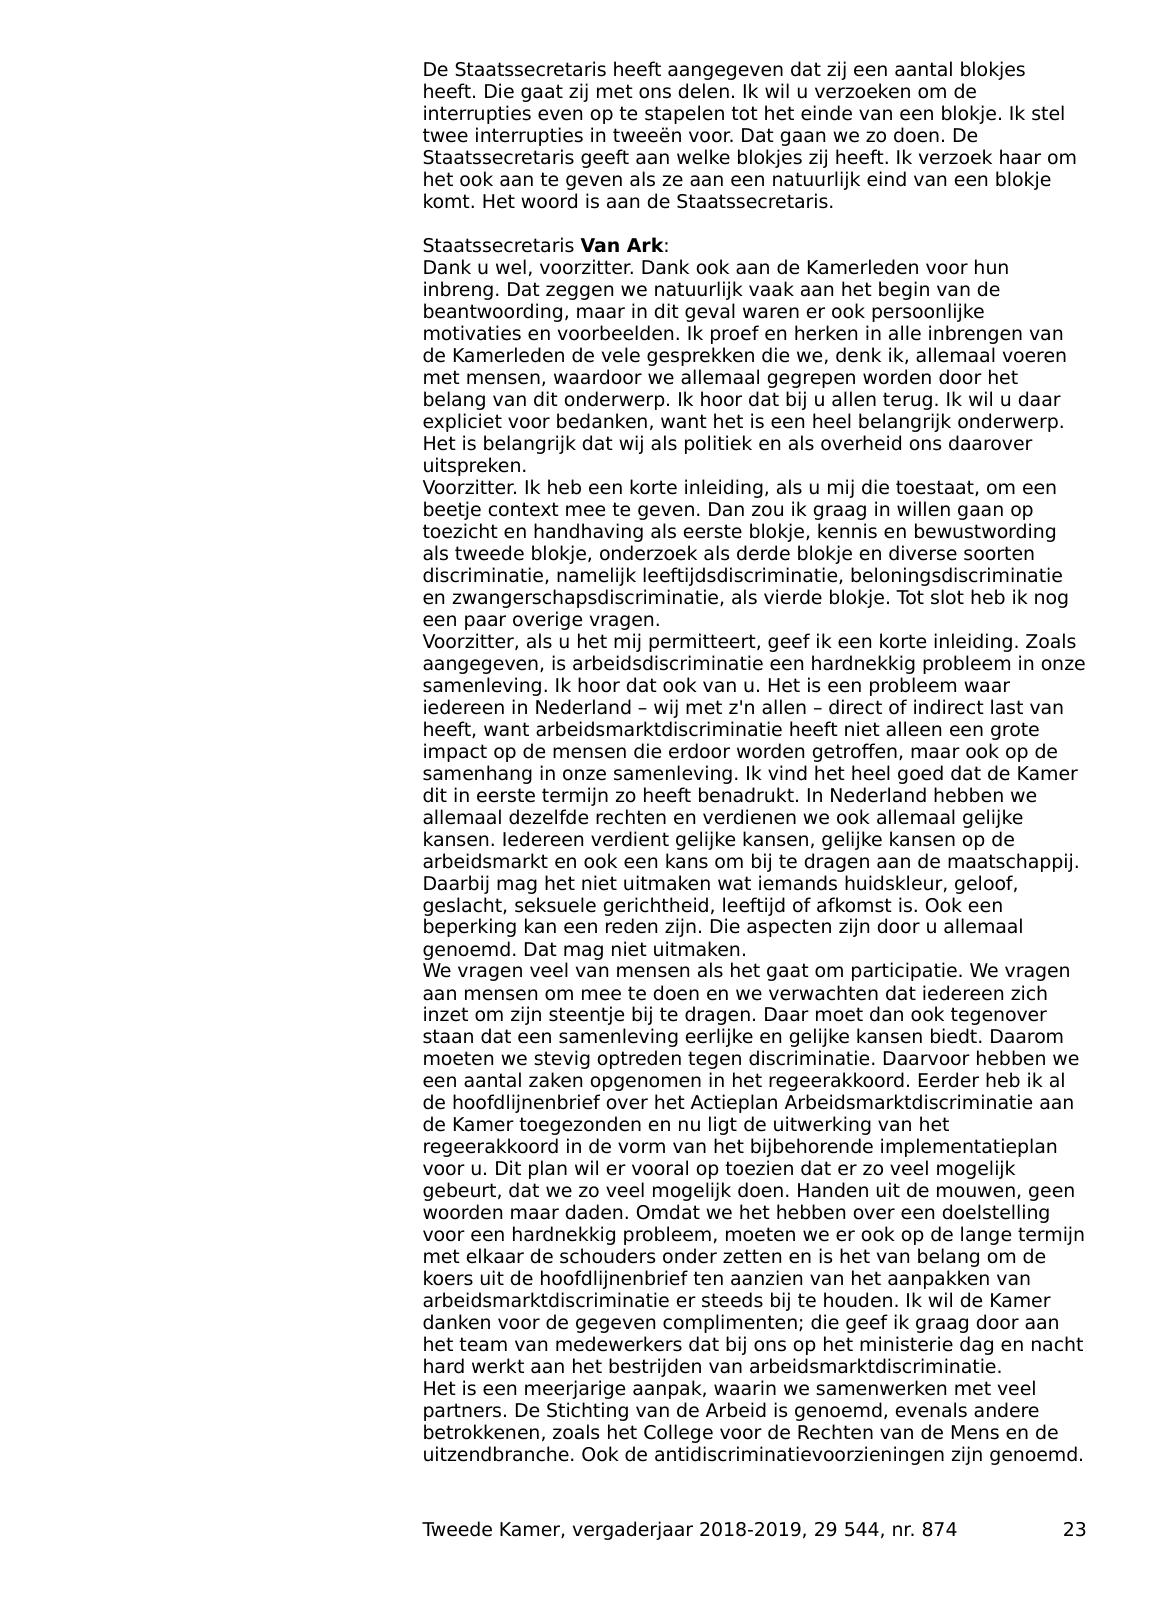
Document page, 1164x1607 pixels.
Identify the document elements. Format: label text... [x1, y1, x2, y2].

text Dank u wel, voorzitter. Dank ook aan de Kamerleden voor hun inbreng. Dat zeggen we natuurlijk vaak aan het begin van de beantwoording, maar in dit geval waren er ook persoonlijke motivaties en voorbeelden. Ik proef en herken in alle inbrengen van de Kamerleden de vele gesprekken die we, denk ik, allemaal voeren met mensen, waardoor we allemaal gegrepen worden door het belang van dit onderwerp. Ik hoor dat bij u allen terug. Ik wil u daar expliciet voor bedanken, want het is een heel belangrijk onderwerp. Het is belangrijk dat wij als politiek en als overheid ons daarover uitspreken. [422, 257, 1087, 477]
text Het is een meerjarige aanpak, waarin we samenwerken met veel partners. De Stichting van de Arbeid is genoemd, evenals andere betrokkenen, zoals het College voor de Rechten van de Mens en de uitzendbranche. Ook de antidiscriminatievoorzieningen zijn genoemd. [422, 1378, 1087, 1466]
text Voorzitter. Ik heb een korte inleiding, als u mij die toestaat, om een beetje context mee te geven. Dan zou ik graag in willen gaan op toezicht en handhaving als eerste blokje, kennis en bewustwording als tweede blokje, onderzoek als derde blokje en diverse soorten discriminatie, namelijk leeftijdsdiscriminatie, beloningsdiscriminatie en zwangerschapsdiscriminatie, als vierde blokje. Tot slot heb ik nog een paar overige vragen. [422, 477, 1087, 631]
text De Staatssecretaris heeft aangegeven dat zij een aantal blokjes heeft. Die gaat zij met ons delen. Ik wil u verzoeken om de interrupties even op te stapelen tot het einde van een blokje. Ik stel twee interrupties in tweeën voor. Dat gaan we zo doen. De Staatssecretaris geeft aan welke blokjes zij heeft. Ik verzoek haar om het ook aan te geven als ze aan een natuurlijk eind van een blokje komt. Het woord is aan de Staatssecretaris. [422, 59, 1087, 213]
text We vragen veel van mensen als het gaat om participatie. We vragen aan mensen om mee te doen en we verwachten dat iedereen zich inzet om zijn steentje bij te dragen. Daar moet dan ook tegenover staan dat een samenleving eerlijke en gelijke kansen biedt. Daarom moeten we stevig optreden tegen discriminatie. Daarvoor hebben we een aantal zaken opgenomen in het regeerakkoord. Eerder heb ik al de hoofdlijnenbrief over het Actieplan Arbeidsmarktdiscriminatie aan de Kamer toegezonden en nu ligt de uitwerking van het regeerakkoord in de vorm van het bijbehorende implementatieplan voor u. Dit plan wil er vooral op toezien dat er zo veel mogelijk gebeurt, dat we zo veel mogelijk doen. Handen uit de mouwen, geen woorden maar daden. Omdat we het hebben over een doelstelling voor een hardnekkig probleem, moeten we er ook op de lange termijn met elkaar de schouders onder zetten en is het van belang om de koers uit de hoofdlijnenbrief ten aanzien van het aanpakken van arbeidsmarktdiscriminatie er steeds bij te houden. Ik wil de Kamer danken voor de gegeven complimenten; die geef ik graag door aan het team van medewerkers dat bij ons op het ministerie dag en nacht hard werkt aan het bestrijden van arbeidsmarktdiscriminatie. [422, 960, 1087, 1378]
text Staatssecretaris Van Ark: [422, 235, 1087, 257]
text Voorzitter, als u het mij permitteert, geef ik een korte inleiding. Zoals aangegeven, is arbeidsdiscriminatie een hardnekkig probleem in onze samenleving. Ik hoor dat ook van u. Het is een probleem waar iedereen in Nederland – wij met z'n allen – direct of indirect last van heeft, want arbeidsmarktdiscriminatie heeft niet alleen een grote impact op de mensen die erdoor worden getroffen, maar ook op de samenhang in onze samenleving. Ik vind het heel goed dat de Kamer dit in eerste termijn zo heeft benadrukt. In Nederland hebben we allemaal dezelfde rechten en verdienen we ook allemaal gelijke kansen. Iedereen verdient gelijke kansen, gelijke kansen op de arbeidsmarkt en ook een kans om bij te dragen aan de maatschappij. Daarbij mag het niet uitmaken wat iemands huidskleur, geloof, geslacht, seksuele gerichtheid, leeftijd of afkomst is. Ook een beperking kan een reden zijn. Die aspecten zijn door u allemaal genoemd. Dat mag niet uitmaken. [422, 631, 1087, 960]
